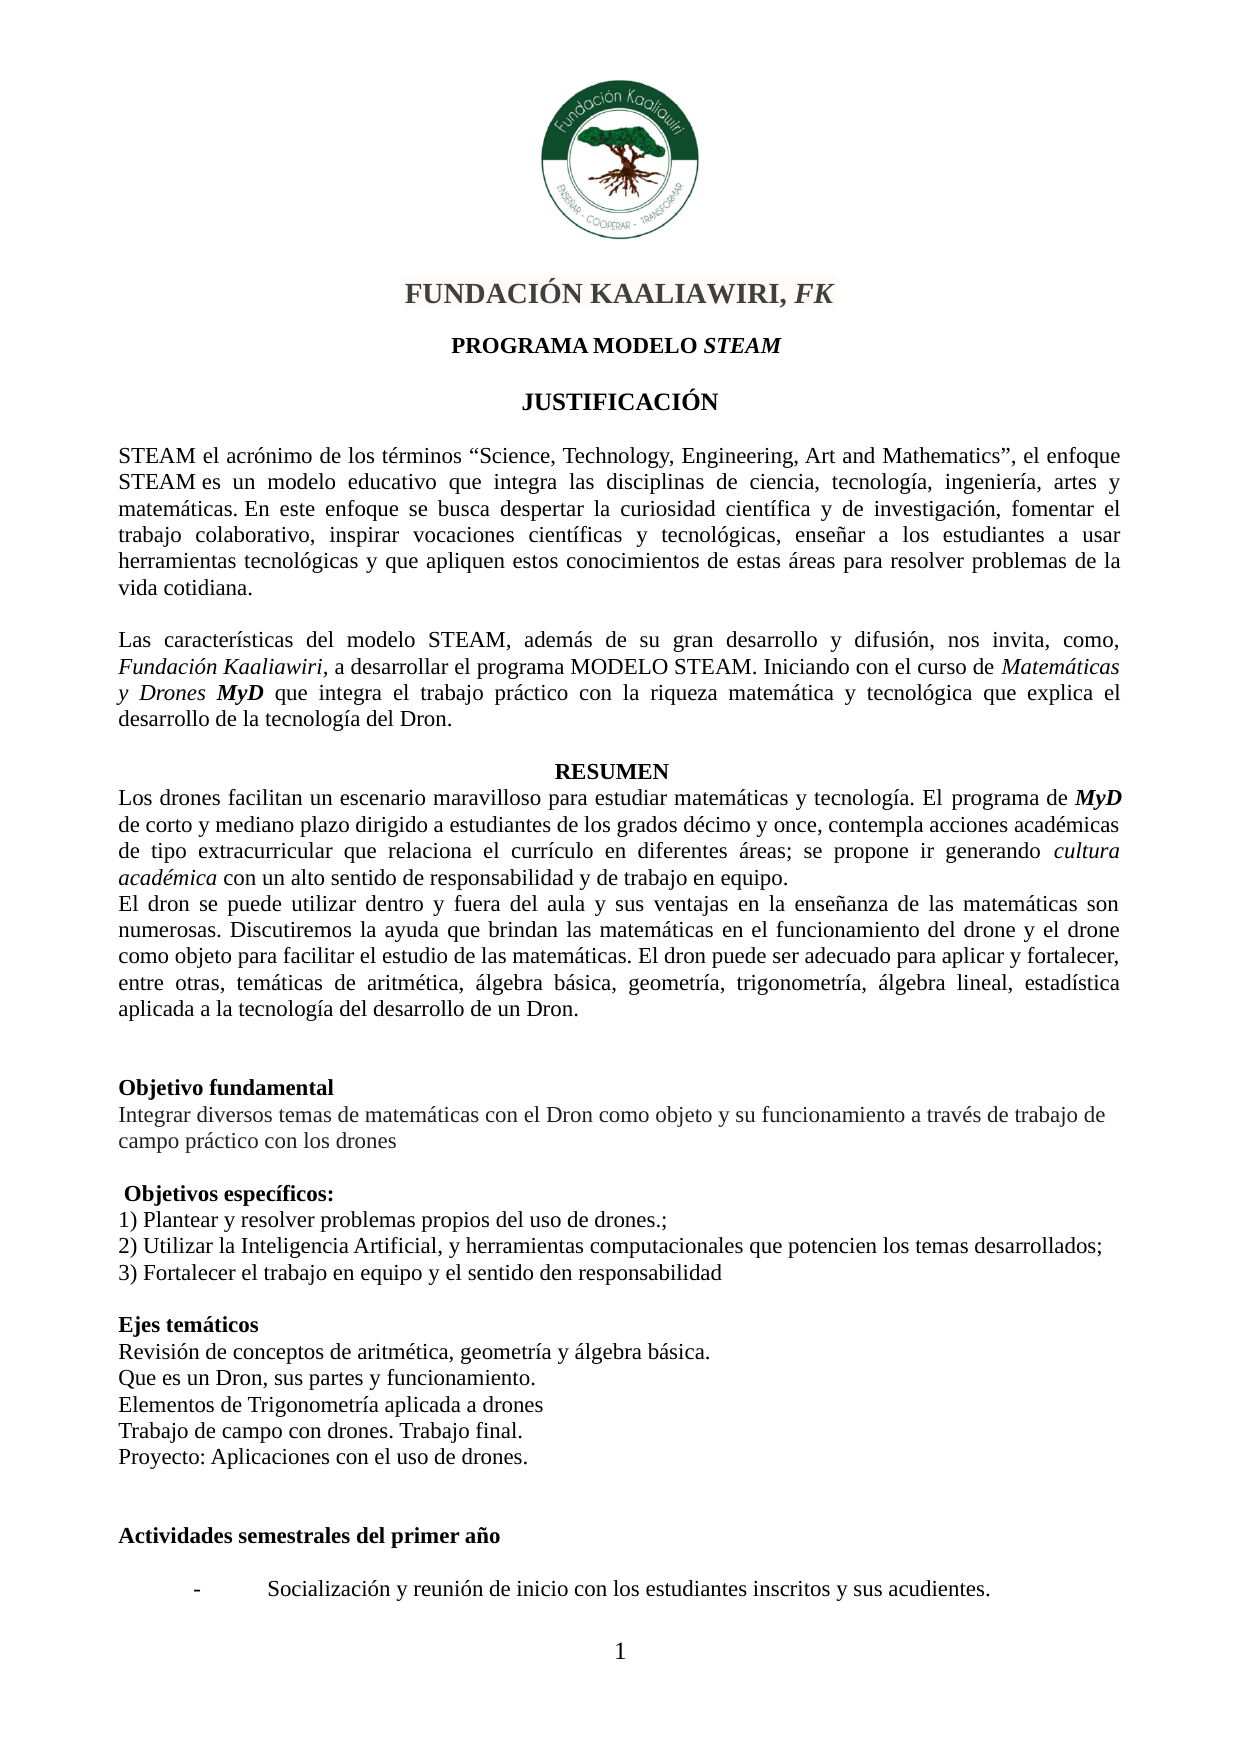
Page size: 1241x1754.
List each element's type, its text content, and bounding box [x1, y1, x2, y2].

text STEAM el acrónimo de los términos “Science, Technology, Engineering, Art and Mathematics”, el enfoque STEAM es un modelo educativo que integra las disciplinas de ciencia, tecnología, ingeniería, artes y matemáticas. En este enfoque se busca despertar la curiosidad científica y de investigación, fomentar el trabajo colaborativo, inspirar vocaciones científicas y tecnológicas, enseñar a los estudiantes a usar herramientas tecnológicas y que apliquen estos conocimientos de estas áreas para resolver problemas de la vida cotidiana. [118, 442, 1122, 600]
text RESUMEN [101, 758, 1122, 784]
text Las características del modelo STEAM, además de su gran desarrollo y difusión, nos invita, como, Fundación Kaaliawiri, a desarrollar el programa MODELO STEAM. Iniciando con el curso de Matemáticas y Drones MyD que integra el trabajo práctico con la riqueza matemática y tecnológica que explica el desarrollo de la tecnología del Dron. [118, 626, 1122, 732]
text Trabajo de campo con drones. Trabajo final. [118, 1417, 1122, 1443]
text El dron se puede utilizar dentro y fuera del aula y sus ventajas en la enseñanza de las matemáticas son numerosas. Discutiremos la ayuda que brindan las matemáticas en el funcionamiento del drone y el drone como objeto para facilitar el estudio de las matemáticas. El dron puede ser adecuado para aplicar y fortalecer, entre otras, temáticas de aritmética, álgebra básica, geometría, trigonometría, álgebra lineal, estadística aplicada a la tecnología del desarrollo de un Dron. [118, 890, 1122, 1022]
text Los drones facilitan un escenario maravilloso para estudiar matemáticas y tecnología. El programa de MyD de corto y mediano plazo dirigido a estudiantes de los grados décimo y once, contempla acciones académicas de tipo extracurricular que relaciona el currículo en diferentes áreas; se propone ir generando cultura académica con un alto sentido de responsabilidad y de trabajo en equipo. [118, 784, 1122, 890]
text Ejes temáticos [118, 1312, 1122, 1338]
text Objetivos específicos: [118, 1180, 1122, 1206]
text Revisión de conceptos de aritmética, geometría y álgebra básica. [118, 1338, 1122, 1364]
text JUSTIFICACIÓN [118, 387, 1122, 416]
text Elementos de Trigonometría aplicada a drones [118, 1391, 1122, 1417]
text Integrar diversos temas de matemáticas con el Dron como objeto y su funcionamiento a través de trabajo de campo práctico con los drones [118, 1101, 1122, 1153]
text 2) Utilizar la Inteligencia Artificial, y herramientas computacionales que potencien los temas desarrollados; 3) Fortalecer el trabajo en equipo y el sentido den responsabilidad [118, 1232, 1122, 1285]
text FUNDACIÓN KAALIAWIRI, FK [118, 276, 1122, 310]
list Socialización y reunión de inicio con los estudiantes inscritos y sus acudientes. [193, 1575, 1122, 1601]
text Objetivo fundamental [118, 1074, 1122, 1101]
text PROGRAMA MODELO STEAM [118, 332, 1122, 358]
text Actividades semestrales del primer año [118, 1522, 1122, 1549]
text 1) Plantear y resolver problemas propios del uso de drones.; [118, 1206, 1122, 1232]
text Que es un Dron, sus partes y funcionamiento. [118, 1364, 1122, 1391]
text Proyecto: Aplicaciones con el uso de drones. [118, 1443, 1122, 1470]
